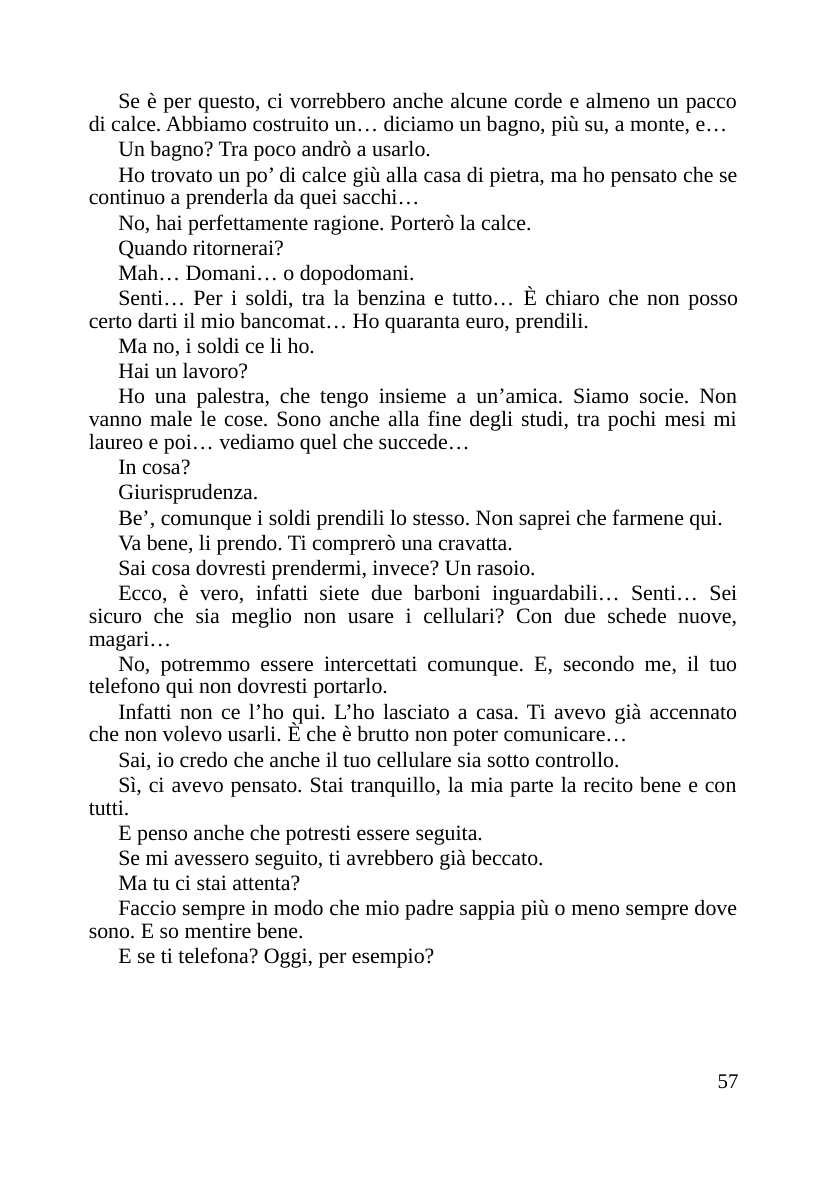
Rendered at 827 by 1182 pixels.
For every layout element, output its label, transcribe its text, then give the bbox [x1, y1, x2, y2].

text Sai, io credo che anche il tuo cellulare sia sotto controllo. [88, 747, 738, 772]
text Be’, comunque i soldi prendili lo stesso. Non saprei che farmene qui. [88, 504, 738, 530]
text No, potremmo essere intercettati comunque. E, secondo me, il tuo telefono qui non dovresti portarlo. [88, 651, 738, 699]
text Ma tu ci stai attenta? [88, 870, 738, 895]
text No, hai perfettamente ragione. Porterò la calce. [88, 209, 738, 235]
text Ma no, i soldi ce li ho. [88, 333, 738, 358]
text Ho trovato un po’ di calce giù alla casa di pietra, ma ho pensato che se continuo a prenderla da quei sacchi… [88, 162, 738, 209]
text Ecco, è vero, infatti siete due barboni inguardabili… Senti… Sei sicuro che sia meglio non usare i cellulari? Con due schede nuove, magari… [88, 580, 738, 651]
text Infatti non ce l’ho qui. L’ho lasciato a casa. Ti avevo già accennato che non volevo usarli. È che è brutto non poter comunicare… [88, 699, 738, 747]
text Se è per questo, ci vorrebbero anche alcune corde e almeno un pacco di calce. Abbiamo costruito un… diciamo un bagno, più su, a monte, e… [88, 88, 738, 136]
text Faccio sempre in modo che mio padre sappia più o meno sempre dove sono. E so mentire bene. [88, 895, 738, 943]
text Ho una palestra, che tengo insieme a un’amica. Siamo socie. Non vanno male le cose. Sono anche alla fine degli studi, tra pochi mesi mi laureo e poi… vediamo quel che succede… [88, 383, 738, 454]
text In cosa? [88, 454, 738, 479]
text E penso anche che potresti essere seguita. [88, 820, 738, 845]
text E se ti telefona? Oggi, per esempio? [88, 943, 738, 968]
text Sì, ci avevo pensato. Stai tranquillo, la mia parte la recito bene e con tutti. [88, 772, 738, 820]
text Un bagno? Tra poco andrò a usarlo. [88, 136, 738, 162]
text Se mi avessero seguito, ti avrebbero già beccato. [88, 845, 738, 870]
text Hai un lavoro? [88, 358, 738, 383]
text Mah… Domani… o dopodomani. [88, 260, 738, 285]
text Quando ritornerai? [88, 235, 738, 260]
text Giurisprudenza. [88, 479, 738, 504]
text Sai cosa dovresti prendermi, invece? Un rasoio. [88, 555, 738, 580]
text Senti… Per i soldi, tra la benzina e tutto… È chiaro che non posso certo darti il mio bancomat… Ho quaranta euro, prendili. [88, 285, 738, 333]
text Va bene, li prendo. Ti comprerò una cravatta. [88, 530, 738, 555]
